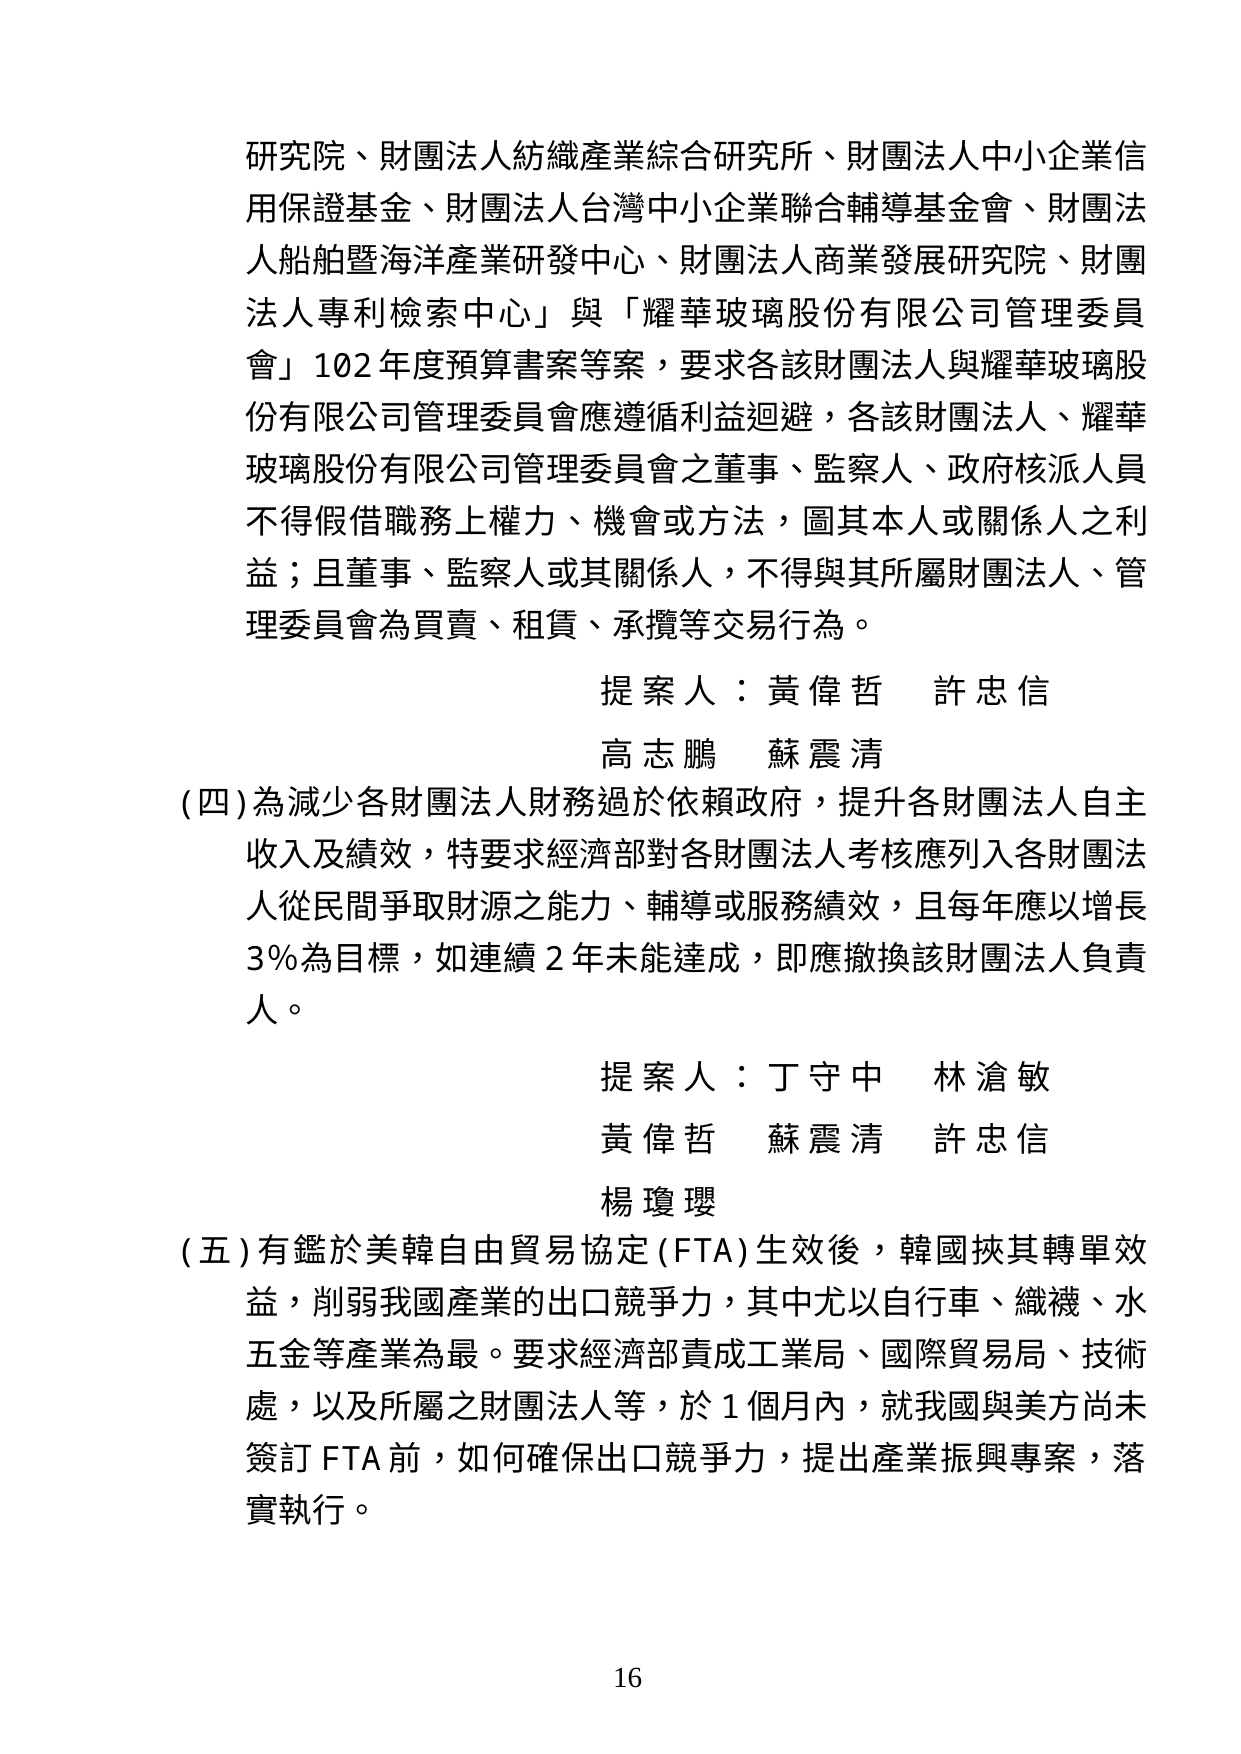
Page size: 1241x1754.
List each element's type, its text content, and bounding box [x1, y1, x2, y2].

text (五)有鑑於美韓自由貿易協定(FTA)生效後，韓國挾其轉單效益，削弱我國產業的出口競爭力，其中尤以自行車、織襪、水五金等產業為最。要求經濟部責成工業局、國際貿易局、技術處，以及所屬之財團法人等，於1個月內，就我國與美方尚未簽訂FTA前，如何確保出口競爭力，提出產業振興專案，落實執行。 [176, 1221, 1148, 1533]
text (四)為減少各財團法人財務過於依賴政府，提升各財團法人自主收入及績效，特要求經濟部對各財團法人考核應列入各財團法人從民間爭取財源之能力、輔導或服務績效，且每年應以增長3％為目標，如連續2年未能達成，即應撤換該財團法人負責人。 [176, 773, 1148, 1033]
text 提案人：黃偉哲 許忠信 高志鵬 蘇震清 [591, 648, 1131, 773]
text 提案人：丁守中 林滄敏 黃偉哲 蘇震清 許忠信 楊瓊瓔 [591, 1033, 1131, 1221]
text 研究院、財團法人紡織產業綜合研究所、財團法人中小企業信用保證基金、財團法人台灣中小企業聯合輔導基金會、財團法人船舶暨海洋產業研發中心、財團法人商業發展研究院、財團法人專利檢索中心」與「耀華玻璃股份有限公司管理委員會」102年度預算書案等案，要求各該財團法人與耀華玻璃股份有限公司管理委員會應遵循利益迴避，各該財團法人、耀華玻璃股份有限公司管理委員會之董事、監察人、政府核派人員不得假借職務上權力、機會或方法，圖其本人或關係人之利益；且董事、監察人或其關係人，不得與其所屬財團法人、管理委員會為買賣、租賃、承攬等交易行為。 [176, 127, 1148, 648]
